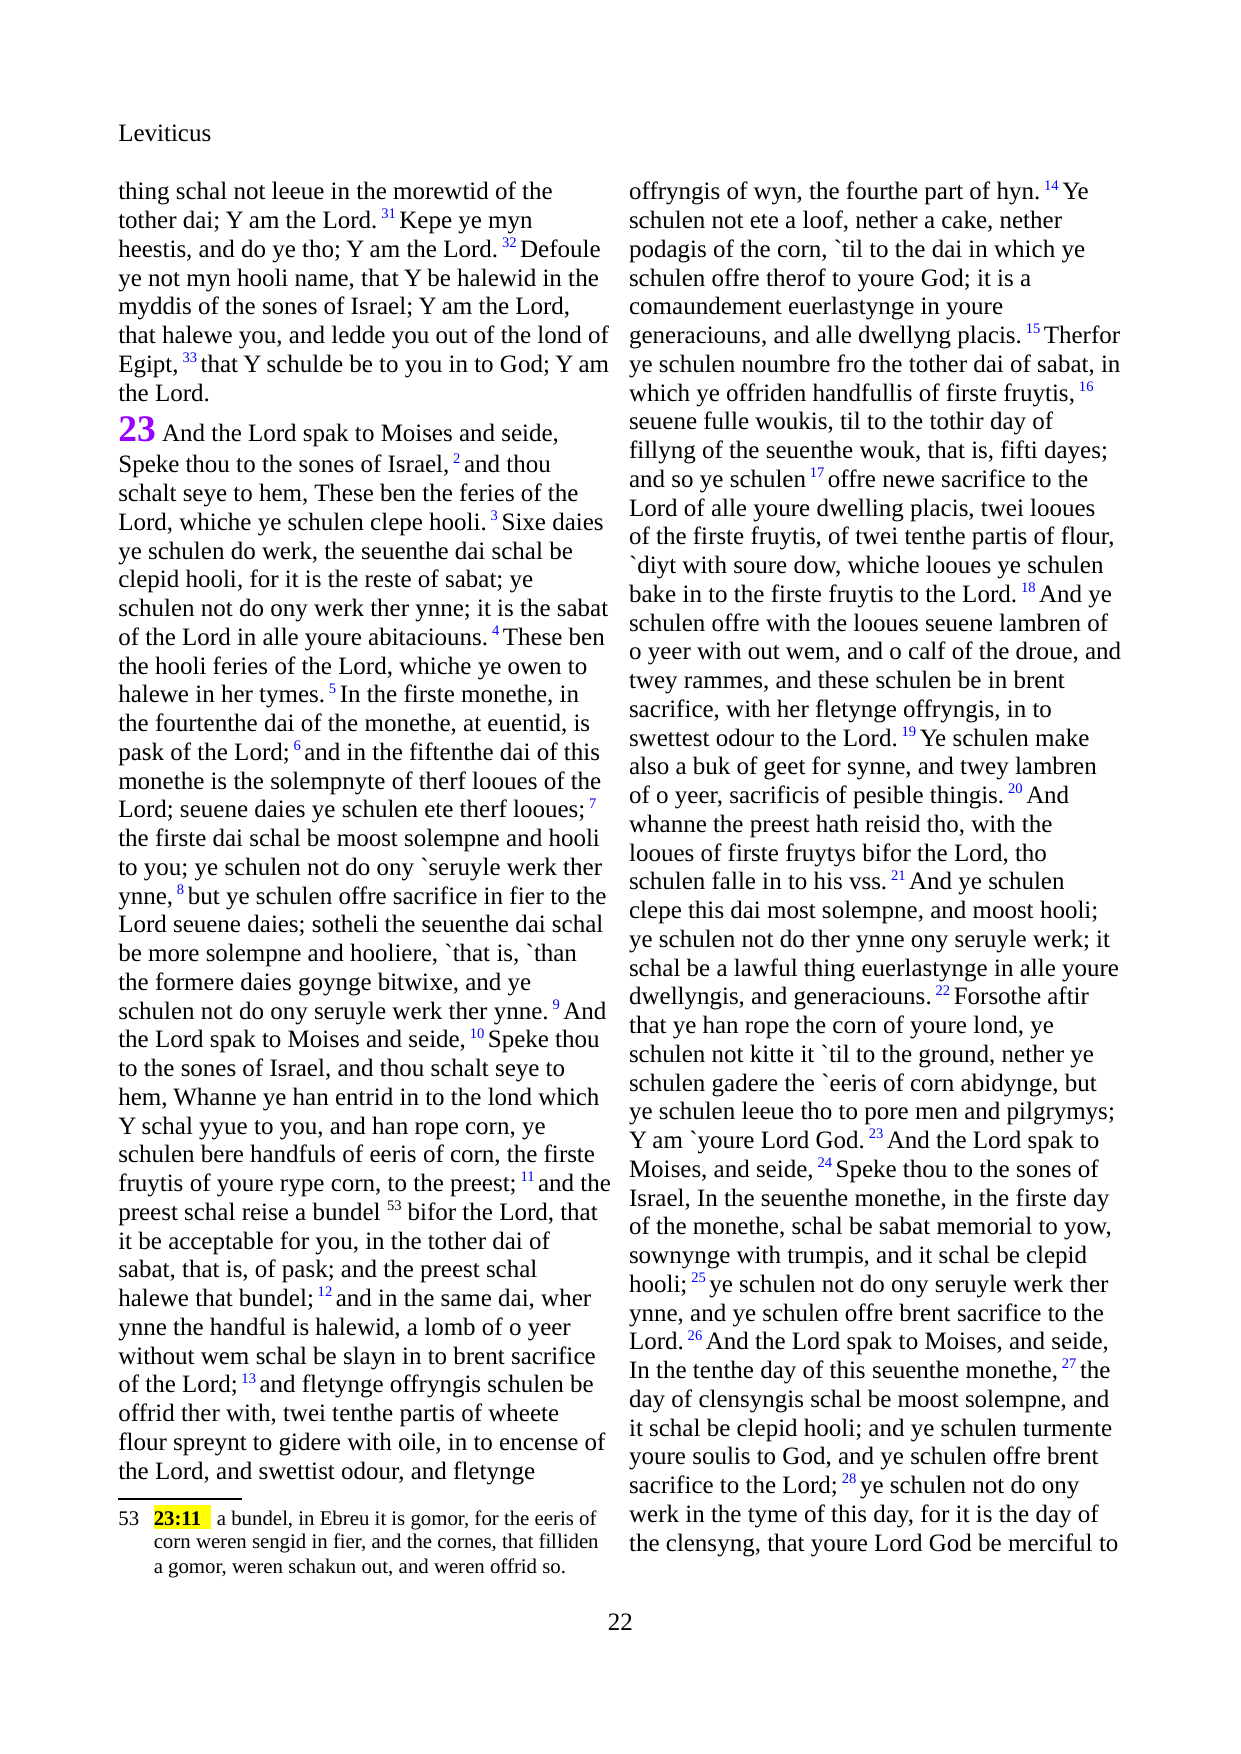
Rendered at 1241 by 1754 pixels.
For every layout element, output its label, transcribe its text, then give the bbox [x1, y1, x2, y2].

text 23:11 a bundel, in Ebreu it is gomor, for the eeris of corn weren sengid in fier, and the cornes, that filliden a gomor, weren schakun out, and weren offrid so. [118, 1505, 611, 1578]
text thing schal not leeue in the morewtid of the tother dai; Y am the Lord. 31 Kepe ye myn heestis, and do ye tho; Y am the Lord. 32 Defoule ye not myn hooli name, that Y be halewid in the myddis of the sones of Israel; Y am the Lord, that halewe you, and ledde you out of the lond of Egipt, 33 that Y schulde be to you in to God; Y am the Lord. [118, 176, 611, 406]
text 23 And the Lord spak to Moises and seide, Speke thou to the sones of Israel, 2 and thou schalt seye to hem, These ben the feries of the Lord, whiche ye schulen clepe hooli. 3 Sixe daies ye schulen do werk, the seuenthe dai schal be clepid hooli, for it is the reste of sabat; ye schulen not do ony werk ther ynne; it is the sabat of the Lord in alle youre abitaciouns. 4 These ben the hooli feries of the Lord, whiche ye owen to halewe in her tymes. 5 In the firste monethe, in the fourtenthe dai of the monethe, at euentid, is pask of the Lord; 6 and in the fiftenthe dai of this monethe is the solempnyte of therf looues of the Lord; seuene daies ye schulen ete therf looues; 7 the firste dai schal be moost solempne and hooli to you; ye schulen not do ony `seruyle werk ther ynne, 8 but ye schulen offre sacrifice in fier to the Lord seuene daies; sotheli the seuenthe dai schal be more solempne and hooliere, `that is, `than the formere daies goynge bitwixe, and ye schulen not do ony seruyle werk ther ynne. 9 And the Lord spak to Moises and seide, 10 Speke thou to the sones of Israel, and thou schalt seye to hem, Whanne ye han entrid in to the lond which Y schal yyue to you, and han rope corn, ye schulen bere handfuls of eeris of corn, the firste fruytis of youre rype corn, to the preest; 11 and the preest schal reise a bundel bifor the Lord, that it be acceptable for you, in the tother dai of sabat, that is, of pask; and the preest schal halewe that bundel; 12 and in the same dai, wher ynne the handful is halewid, a lomb of o yeer without wem schal be slayn in to brent sacrifice of the Lord; 13 and fletynge offryngis schulen be offrid ther with, twei tenthe partis of wheete flour spreynt to gidere with oile, in to encense of the Lord, and swettist odour, and fletynge [118, 406, 611, 1484]
text offryngis of wyn, the fourthe part of hyn. 14 Ye schulen not ete a loof, nether a cake, nether podagis of the corn, `til to the dai in which ye schulen offre therof to youre God; it is a comaundement euerlastynge in youre generaciouns, and alle dwellyng placis. 15 Therfor ye schulen noumbre fro the tother dai of sabat, in which ye offriden handfullis of firste fruytis, 16 seuene fulle woukis, til to the tothir day of fillyng of the seuenthe wouk, that is, fifti dayes; and so ye schulen 17 offre newe sacrifice to the Lord of alle youre dwelling placis, twei looues of the firste fruytis, of twei tenthe partis of flour, `diyt with soure dow, whiche looues ye schulen bake in to the firste fruytis to the Lord. 18 And ye schulen offre with the looues seuene lambren of o yeer with out wem, and o calf of the droue, and twey rammes, and these schulen be in brent sacrifice, with her fletynge offryngis, in to swettest odour to the Lord. 19 Ye schulen make also a buk of geet for synne, and twey lambren of o yeer, sacrificis of pesible thingis. 20 And whanne the preest hath reisid tho, with the looues of firste fruytys bifor the Lord, tho schulen falle in to his vss. 21 And ye schulen clepe this dai most solempne, and moost hooli; ye schulen not do ther ynne ony seruyle werk; it schal be a lawful thing euerlastynge in alle youre dwellyngis, and generaciouns. 22 Forsothe aftir that ye han rope the corn of youre lond, ye schulen not kitte it `til to the ground, nether ye schulen gadere the `eeris of corn abidynge, but ye schulen leeue tho to pore men and pilgrymys; Y am `youre Lord God. 23 And the Lord spak to Moises, and seide, 24 Speke thou to the sones of Israel, In the seuenthe monethe, in the firste day of the monethe, schal be sabat memorial to yow, sownynge with trumpis, and it schal be clepid hooli; 25 ye schulen not do ony seruyle werk ther ynne, and ye schulen offre brent sacrifice to the Lord. 26 And the Lord spak to Moises, and seide, In the tenthe day of this seuenthe monethe, 27 the day of clensyngis schal be moost solempne, and it schal be clepid hooli; and ye schulen turmente youre soulis to God, and ye schulen offre brent sacrifice to the Lord; 28 ye schulen not do ony werk in the tyme of this day, for it is the day of the clensyng, that youre Lord God be merciful to [629, 176, 1122, 1556]
